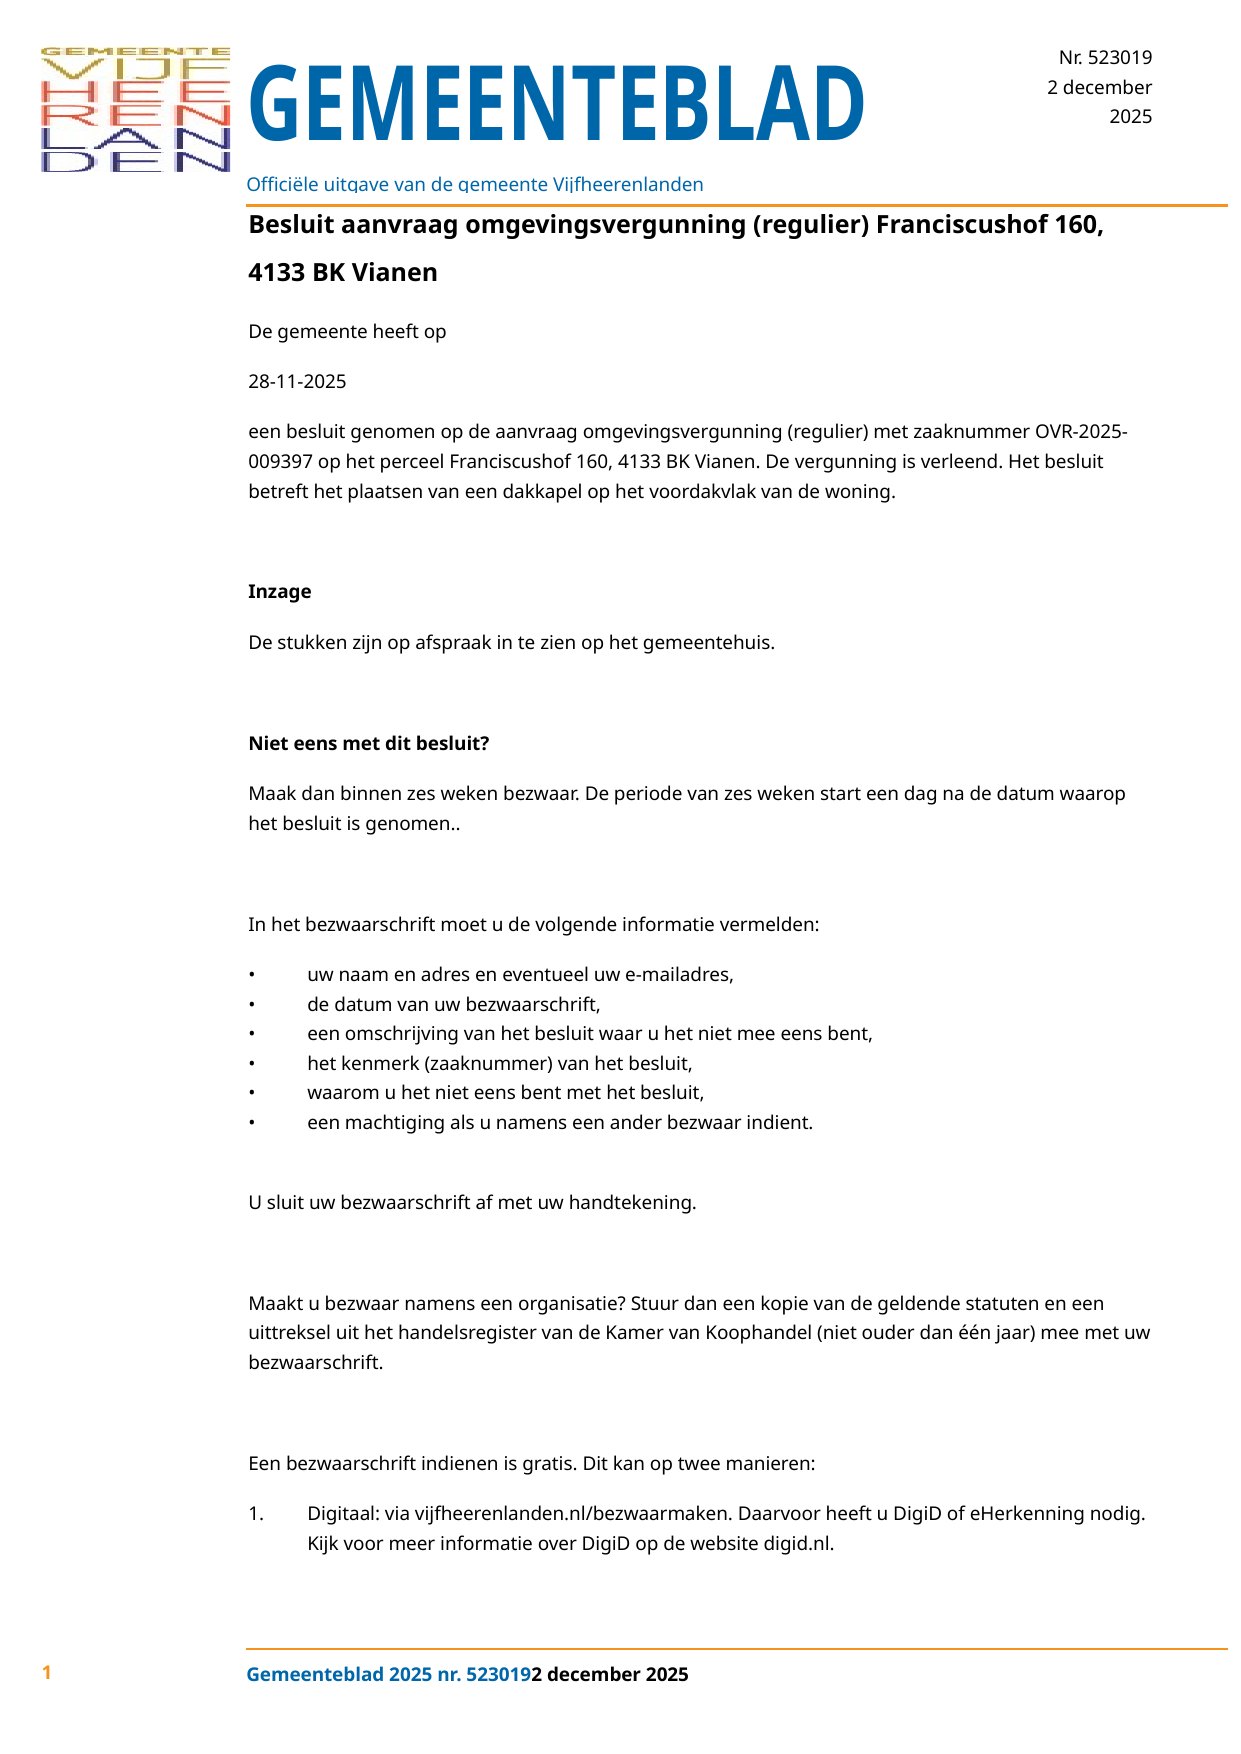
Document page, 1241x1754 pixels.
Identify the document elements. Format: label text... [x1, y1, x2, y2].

text een besluit genomen op de aanvraag omgevingsvergunning (regulier) met zaaknummer OVR-2025-009397 op het perceel Franciscushof 160, 4133 BK Vianen. De vergunning is verleend. Het besluit betreft het plaatsen van een dakkapel op het voordakvlak van de woning. [248, 419, 1152, 504]
list Digitaal: via vijfheerenlanden.nl/bezwaarmaken. Daarvoor heeft u DigiD of eHerkenning nodig. Kijk voor meer informatie over DigiD op de website digid.nl. [248, 1500, 1152, 1556]
list een omschrijving van het besluit waar u het niet mee eens bent, [248, 1020, 1152, 1046]
list uw naam en adres en eventueel uw e-mailadres, [248, 961, 1152, 987]
text De stukken zijn op afspraak in te zien op het gemeentehuis. [248, 629, 1152, 655]
list waarom u het niet eens bent met het besluit, [248, 1079, 1152, 1105]
text Besluit aanvraag omgevingsvergunning (regulier) Franciscushof 160, 4133 BK Vianen [248, 207, 1152, 288]
text Maakt u bezwaar namens een organisatie? Stuur dan een kopie van de geldende statuten en een uittreksel uit het handelsregister van de Kamer van Koophandel (niet ouder dan één jaar) mee met uw bezwaarschrift. [248, 1290, 1152, 1375]
list het kenmerk (zaaknummer) van het besluit, [248, 1050, 1152, 1076]
text Niet eens met dit besluit? [248, 730, 1152, 756]
list een machtiging als u namens een ander bezwaar indient. [248, 1109, 1152, 1135]
text Maak dan binnen zes weken bezwaar. De periode van zes weken start een dag na de datum waarop het besluit is genomen.. [248, 780, 1152, 836]
list de datum van uw bezwaarschrift, [248, 991, 1152, 1017]
text U sluit uw bezwaarschrift af met uw handtekening. [248, 1189, 1152, 1215]
text Een bezwaarschrift indienen is gratis. Dit kan op twee manieren: [248, 1450, 1152, 1476]
text De gemeente heeft op [248, 318, 1152, 344]
picture [41, 47, 231, 172]
text In het bezwaarschrift moet u de volgende informatie vermelden: [248, 911, 1152, 937]
text Inzage [248, 579, 1152, 604]
text 28-11-2025 [248, 368, 1152, 394]
